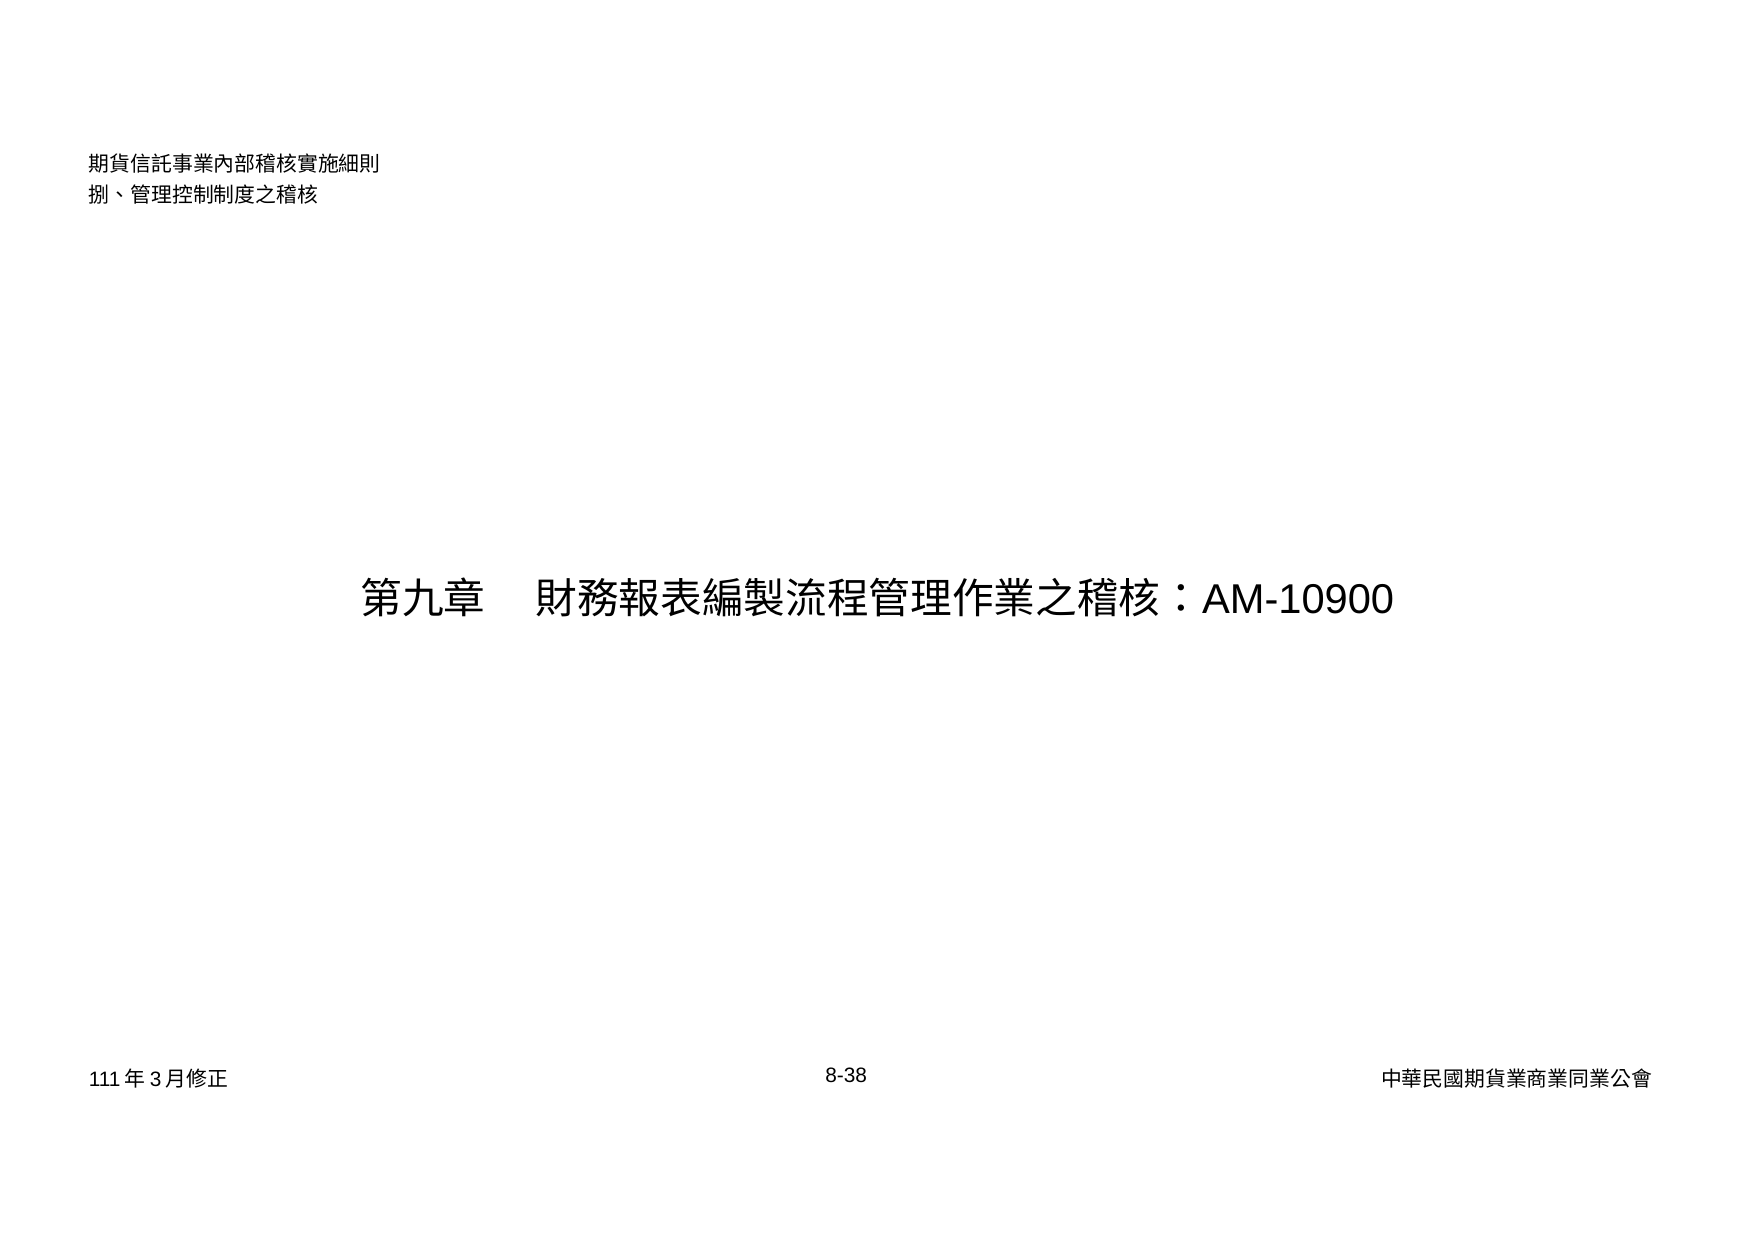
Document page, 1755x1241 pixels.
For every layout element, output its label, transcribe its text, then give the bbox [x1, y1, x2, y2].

subtitle 財務報表編製流程管理作業之稽核：AM-10900 [89, 553, 1666, 616]
